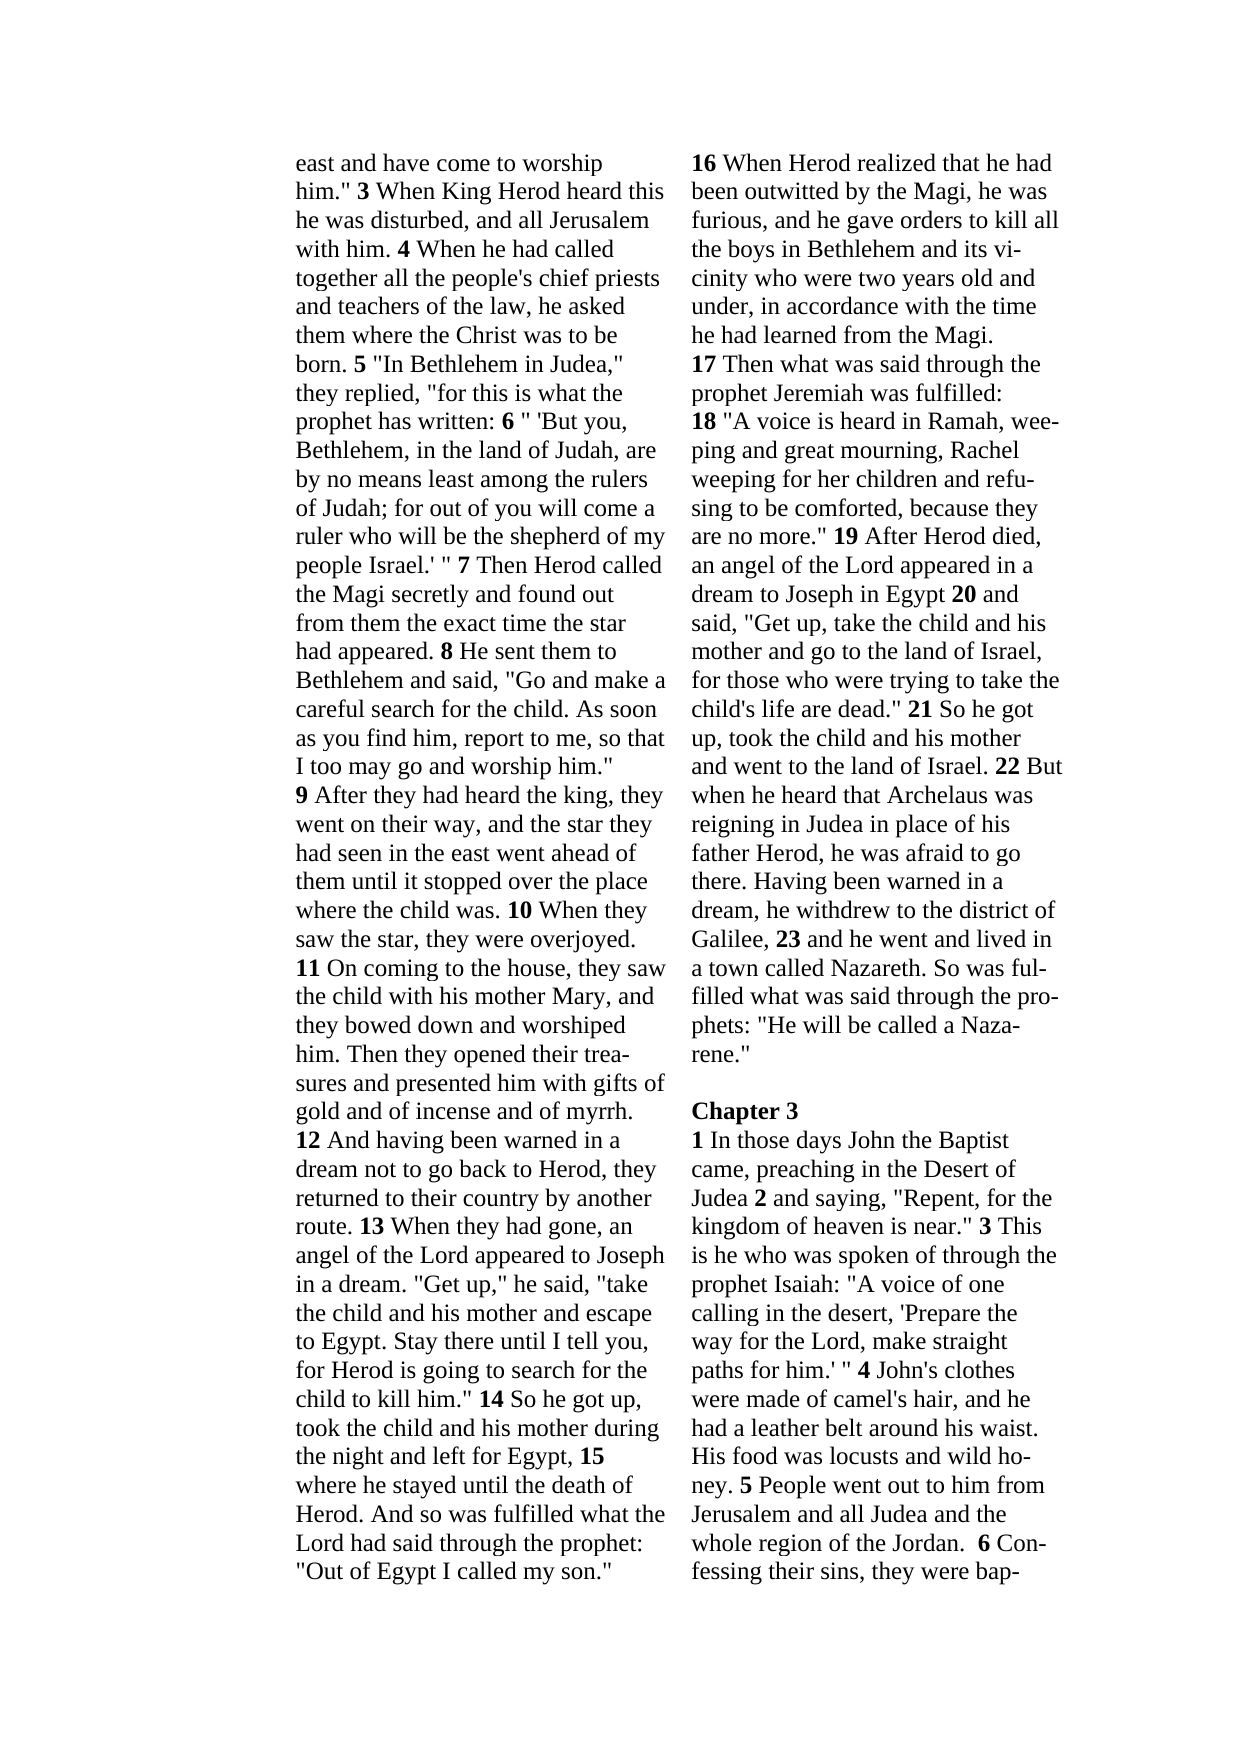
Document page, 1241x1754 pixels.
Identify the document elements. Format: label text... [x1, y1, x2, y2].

text Chapter 3 [691, 1096, 1063, 1125]
text 16 When Herod realized that he had been outwitted by the Magi, he was furious, and he gave orders to kill all the boys in Bethlehem and its vi-cinity who were two years old and under, in accordance with the time he had learned from the Magi. 17 Then what was said through the prophet Jeremiah was fulfilled: 18 "A voice is heard in Ramah, wee-ping and great mourning, Rachel weeping for her children and refu-sing to be comforted, because they are no more." 19 After Herod died, an angel of the Lord appeared in a dream to Joseph in Egypt 20 and said, "Get up, take the child and his mother and go to the land of Israel, for those who were trying to take the child's life are dead." 21 So he got up, took the child and his mother and went to the land of Israel. 22 But when he heard that Archelaus was reigning in Judea in place of his father Herod, he was afraid to go there. Having been warned in a dream, he withdrew to the district of Galilee, 23 and he went and lived in a town called Nazareth. So was ful-filled what was said through the pro-phets: "He will be called a Naza-rene." [691, 148, 1063, 1068]
text 1 In those days John the Baptist came, preaching in the Desert of Judea 2 and saying, "Repent, for the kingdom of heaven is near." 3 This is he who was spoken of through the prophet Isaiah: "A voice of one calling in the desert, 'Prepare the way for the Lord, make straight paths for him.' " 4 John's clothes were made of camel's hair, and he had a leather belt around his waist. His food was locusts and wild ho-ney. 5 People went out to him from Jerusalem and all Judea and the whole region of the Jordan. 6 Con-fessing their sins, they were bap- [691, 1125, 1063, 1585]
text east and have come to worship him." 3 When King Herod heard this he was disturbed, and all Jerusalem with him. 4 When he had called together all the people's chief priests and teachers of the law, he asked them where the Christ was to be born. 5 "In Bethlehem in Judea," they replied, "for this is what the prophet has written: 6 " 'But you, Bethlehem, in the land of Judah, are by no means least among the rulers of Judah; for out of you will come a ruler who will be the shepherd of my people Israel.' " 7 Then Herod called the Magi secretly and found out from them the exact time the star had appeared. 8 He sent them to Bethlehem and said, "Go and make a careful search for the child. As soon as you find him, report to me, so that I too may go and worship him." 9 After they had heard the king, they went on their way, and the star they had seen in the east went ahead of them until it stopped over the place where the child was. 10 When they saw the star, they were overjoyed. 11 On coming to the house, they saw the child with his mother Mary, and they bowed down and worshiped him. Then they opened their trea-sures and presented him with gifts of gold and of incense and of myrrh. 12 And having been warned in a dream not to go back to Herod, they returned to their country by another route. 13 When they had gone, an angel of the Lord appeared to Joseph in a dream. "Get up," he said, "take the child and his mother and escape to Egypt. Stay there until I tell you, for Herod is going to search for the child to kill him." 14 So he got up, took the child and his mother during the night and left for Egypt, 15 where he stayed until the death of Herod. And so was fulfilled what the Lord had said through the prophet: "Out of Egypt I called my son." [295, 148, 667, 1585]
